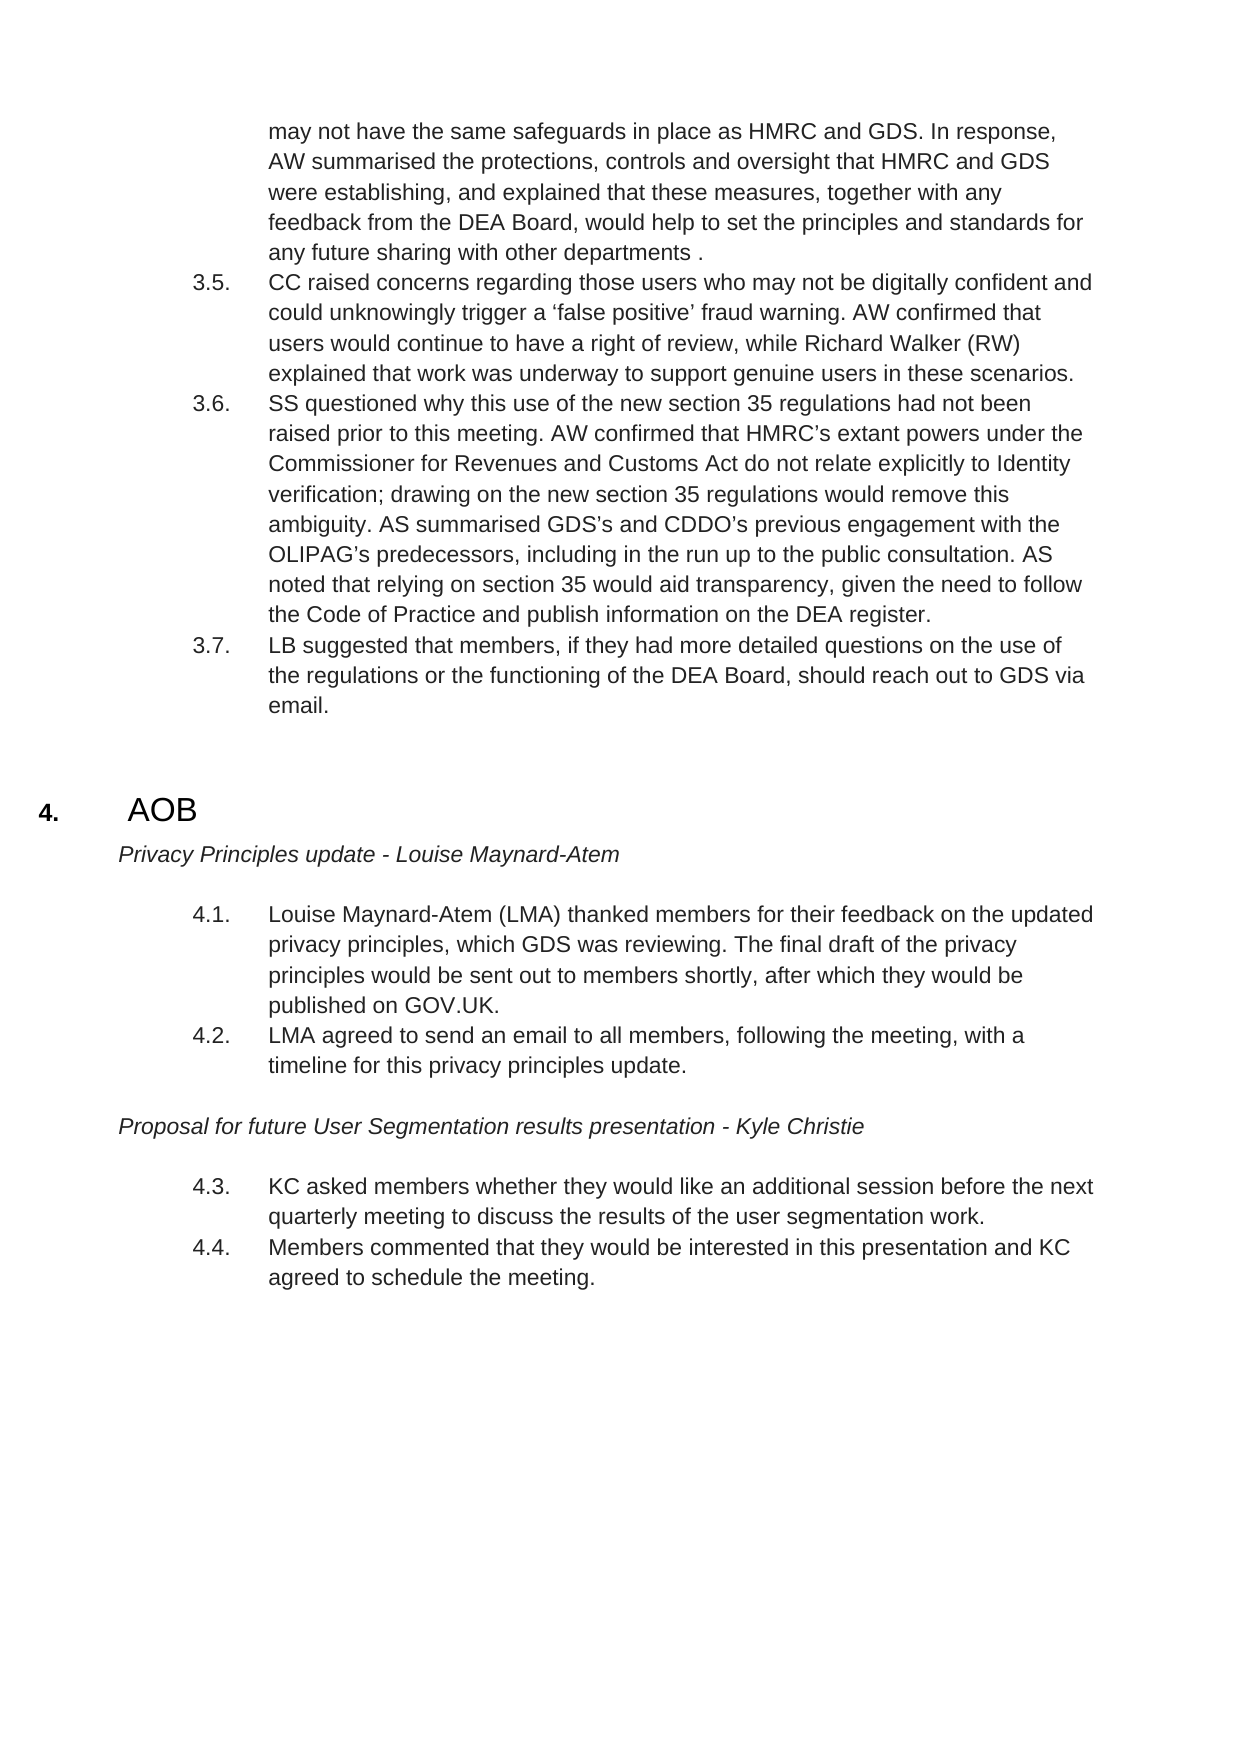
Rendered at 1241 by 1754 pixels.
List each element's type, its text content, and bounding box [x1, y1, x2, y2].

list SS questioned why this use of the new section 35 regulations had not been raised prior to this meeting. AW confirmed that HMRC’s extant powers under the Commissioner for Revenues and Customs Act do not relate explicitly to Identity verification; drawing on the new section 35 regulations would remove this ambiguity. AS summarised GDS’s and CDDO’s previous engagement with the OLIPAG’s predecessors, including in the run up to the public consultation. AS noted that relying on section 35 would aid transparency, given the need to follow the Code of Practice and publish information on the DEA register. [231, 390, 1097, 628]
list may not have the same safeguards in place as HMRC and GDS. In response, AW summarised the protections, controls and oversight that HMRC and GDS were establishing, and explained that these measures, together with any feedback from the DEA Board, would help to set the principles and standards for any future sharing with other departments . [231, 118, 1097, 265]
subtitle AOB [59, 790, 1097, 828]
list LMA agreed to send an email to all members, following the meeting, with a timeline for this privacy principles update. [231, 1022, 1097, 1079]
list LB suggested that members, if they had more detailed questions on the use of the regulations or the functioning of the DEA Board, should reach out to GDS via email. [231, 632, 1097, 718]
text Proposal for future User Segmentation results presentation - Kyle Christie [118, 1113, 1097, 1139]
list CC raised concerns regarding those users who may not be digitally confident and could unknowingly trigger a ‘false positive’ fraud warning. AW confirmed that users would continue to have a right of review, while Richard Walker (RW) explained that work was underway to support genuine users in these scenarios. [231, 269, 1097, 386]
list KC asked members whether they would like an additional session before the next quarterly meeting to discuss the results of the user segmentation work. [231, 1173, 1097, 1230]
list Louise Maynard-Atem (LMA) thanked members for their feedback on the updated privacy principles, which GDS was reviewing. The final draft of the privacy principles would be sent out to members shortly, after which they would be published on GOV.UK. [231, 901, 1097, 1018]
list Members commented that they would be interested in this presentation and KC agreed to schedule the meeting. [231, 1233, 1097, 1290]
text Privacy Principles update - Louise Maynard-Atem [118, 841, 1097, 867]
